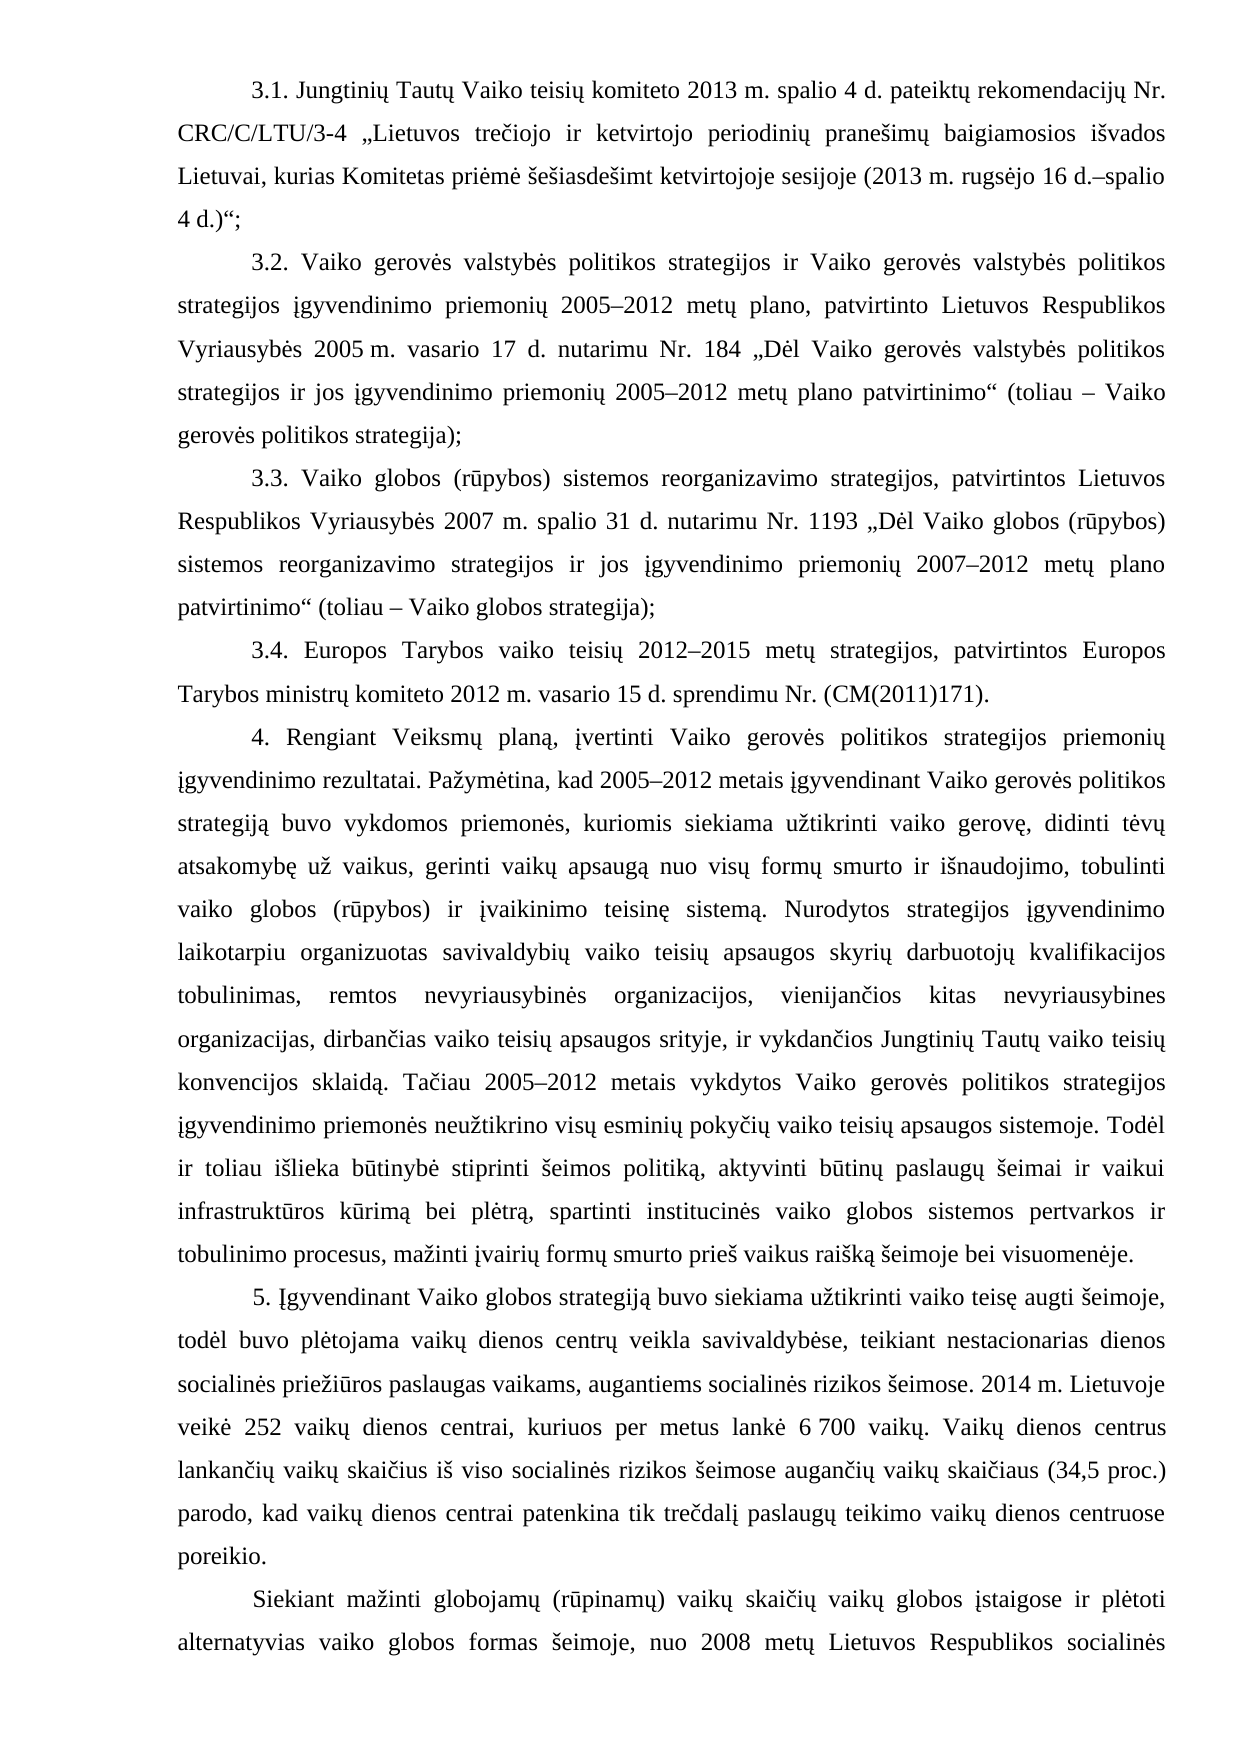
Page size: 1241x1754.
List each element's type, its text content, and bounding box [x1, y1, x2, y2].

text Siekiant mažinti globojamų (rūpinamų) vaikų skaičių vaikų globos įstaigose ir plėtoti alternatyvias vaiko globos formas šeimoje, nuo 2008 metų Lietuvos Respublikos socialinės [177, 1584, 1166, 1656]
text 5. Įgyvendinant Vaiko globos strategiją buvo siekiama užtikrinti vaiko teisę augti šeimoje, todėl buvo plėtojama vaikų dienos centrų veikla savivaldybėse, teikiant nestacionarias dienos socialinės priežiūros paslaugas vaikams, augantiems socialinės rizikos šeimose. 2014 m. Lietuvoje veikė 252 vaikų dienos centrai, kuriuos per metus lankė 6 700 vaikų. Vaikų dienos centrus lankančių vaikų skaičius iš viso socialinės rizikos šeimose augančių vaikų skaičiaus (34,5 proc.) parodo, kad vaikų dienos centrai patenkina tik trečdalį paslaugų teikimo vaikų dienos centruose poreikio. [177, 1282, 1166, 1570]
text 3.2. Vaiko gerovės valstybės politikos strategijos ir Vaiko gerovės valstybės politikos strategijos įgyvendinimo priemonių 2005–2012 metų plano, patvirtinto Lietuvos Respublikos Vyriausybės 2005 m. vasario 17 d. nutarimu Nr. 184 „Dėl Vaiko gerovės valstybės politikos strategijos ir jos įgyvendinimo priemonių 2005–2012 metų plano patvirtinimo“ (toliau – Vaiko gerovės politikos strategija); [177, 247, 1166, 449]
text 4. Rengiant Veiksmų planą, įvertinti Vaiko gerovės politikos strategijos priemonių įgyvendinimo rezultatai. Pažymėtina, kad 2005–2012 metais įgyvendinant Vaiko gerovės politikos strategiją buvo vykdomos priemonės, kuriomis siekiama užtikrinti vaiko gerovę, didinti tėvų atsakomybę už vaikus, gerinti vaikų apsaugą nuo visų formų smurto ir išnaudojimo, tobulinti vaiko globos (rūpybos) ir įvaikinimo teisinę sistemą. Nurodytos strategijos įgyvendinimo laikotarpiu organizuotas savivaldybių vaiko teisių apsaugos skyrių darbuotojų kvalifikacijos tobulinimas, remtos nevyriausybinės organizacijos, vienijančios kitas nevyriausybines organizacijas, dirbančias vaiko teisių apsaugos srityje, ir vykdančios Jungtinių Tautų vaiko teisių konvencijos sklaidą. Tačiau 2005–2012 metais vykdytos Vaiko gerovės politikos strategijos įgyvendinimo priemonės neužtikrino visų esminių pokyčių vaiko teisių apsaugos sistemoje. Todėl ir toliau išlieka būtinybė stiprinti šeimos politiką, aktyvinti būtinų paslaugų šeimai ir vaikui infrastruktūros kūrimą bei plėtrą, spartinti institucinės vaiko globos sistemos pertvarkos ir tobulinimo procesus, mažinti įvairių formų smurto prieš vaikus raišką šeimoje bei visuomenėje. [177, 722, 1166, 1268]
text 3.3. Vaiko globos (rūpybos) sistemos reorganizavimo strategijos, patvirtintos Lietuvos Respublikos Vyriausybės 2007 m. spalio 31 d. nutarimu Nr. 1193 „Dėl Vaiko globos (rūpybos) sistemos reorganizavimo strategijos ir jos įgyvendinimo priemonių 2007–2012 metų plano patvirtinimo“ (toliau – Vaiko globos strategija); [177, 463, 1166, 621]
text 3.1. Jungtinių Tautų Vaiko teisių komiteto 2013 m. spalio 4 d. pateiktų rekomendacijų Nr. CRC/C/LTU/3-4 „Lietuvos trečiojo ir ketvirtojo periodinių pranešimų baigiamosios išvados Lietuvai, kurias Komitetas priėmė šešiasdešimt ketvirtojoje sesijoje (2013 m. rugsėjo 16 d.–spalio 4 d.)“; [177, 75, 1166, 233]
text 3.4. Europos Tarybos vaiko teisių 2012–2015 metų strategijos, patvirtintos Europos Tarybos ministrų komiteto 2012 m. vasario 15 d. sprendimu Nr. (CM(2011)171). [177, 636, 1166, 707]
